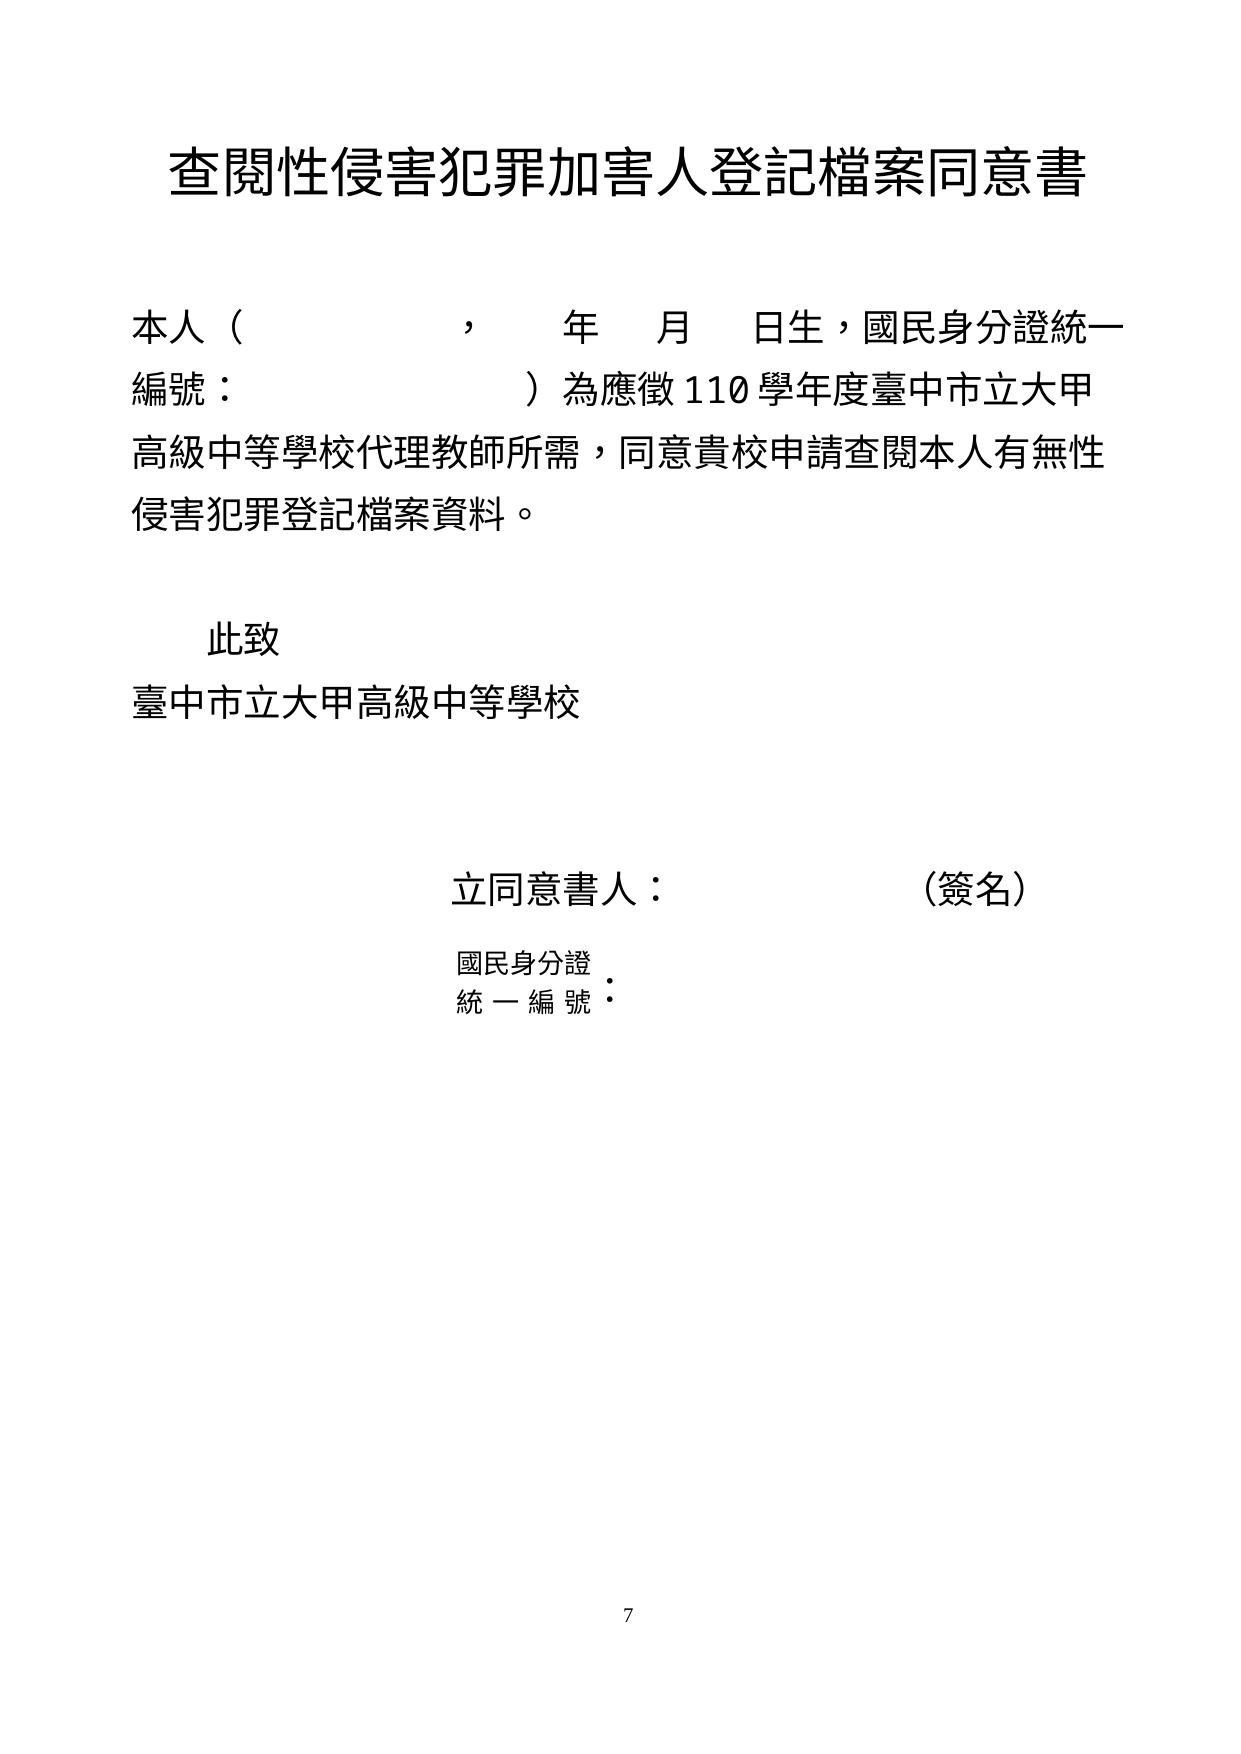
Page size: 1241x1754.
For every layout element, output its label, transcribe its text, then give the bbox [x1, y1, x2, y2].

text 本人（ ， 年 月 日生，國民身分證統一編號： ）為應徵110學年度臺中市立大甲高級中等學校代理教師所需，同意貴校申請查閱本人有無性侵害犯罪登記檔案資料。 [131, 283, 1125, 533]
text 國民身分證統一編號： [131, 908, 1125, 1033]
text 查閱性侵害犯罪加害人登記檔案同意書 [131, 96, 1125, 221]
text 此致 [131, 596, 1125, 658]
text 臺中市立大甲高級中等學校 [131, 658, 1125, 721]
text 立同意書人： （簽名） [131, 846, 1125, 908]
